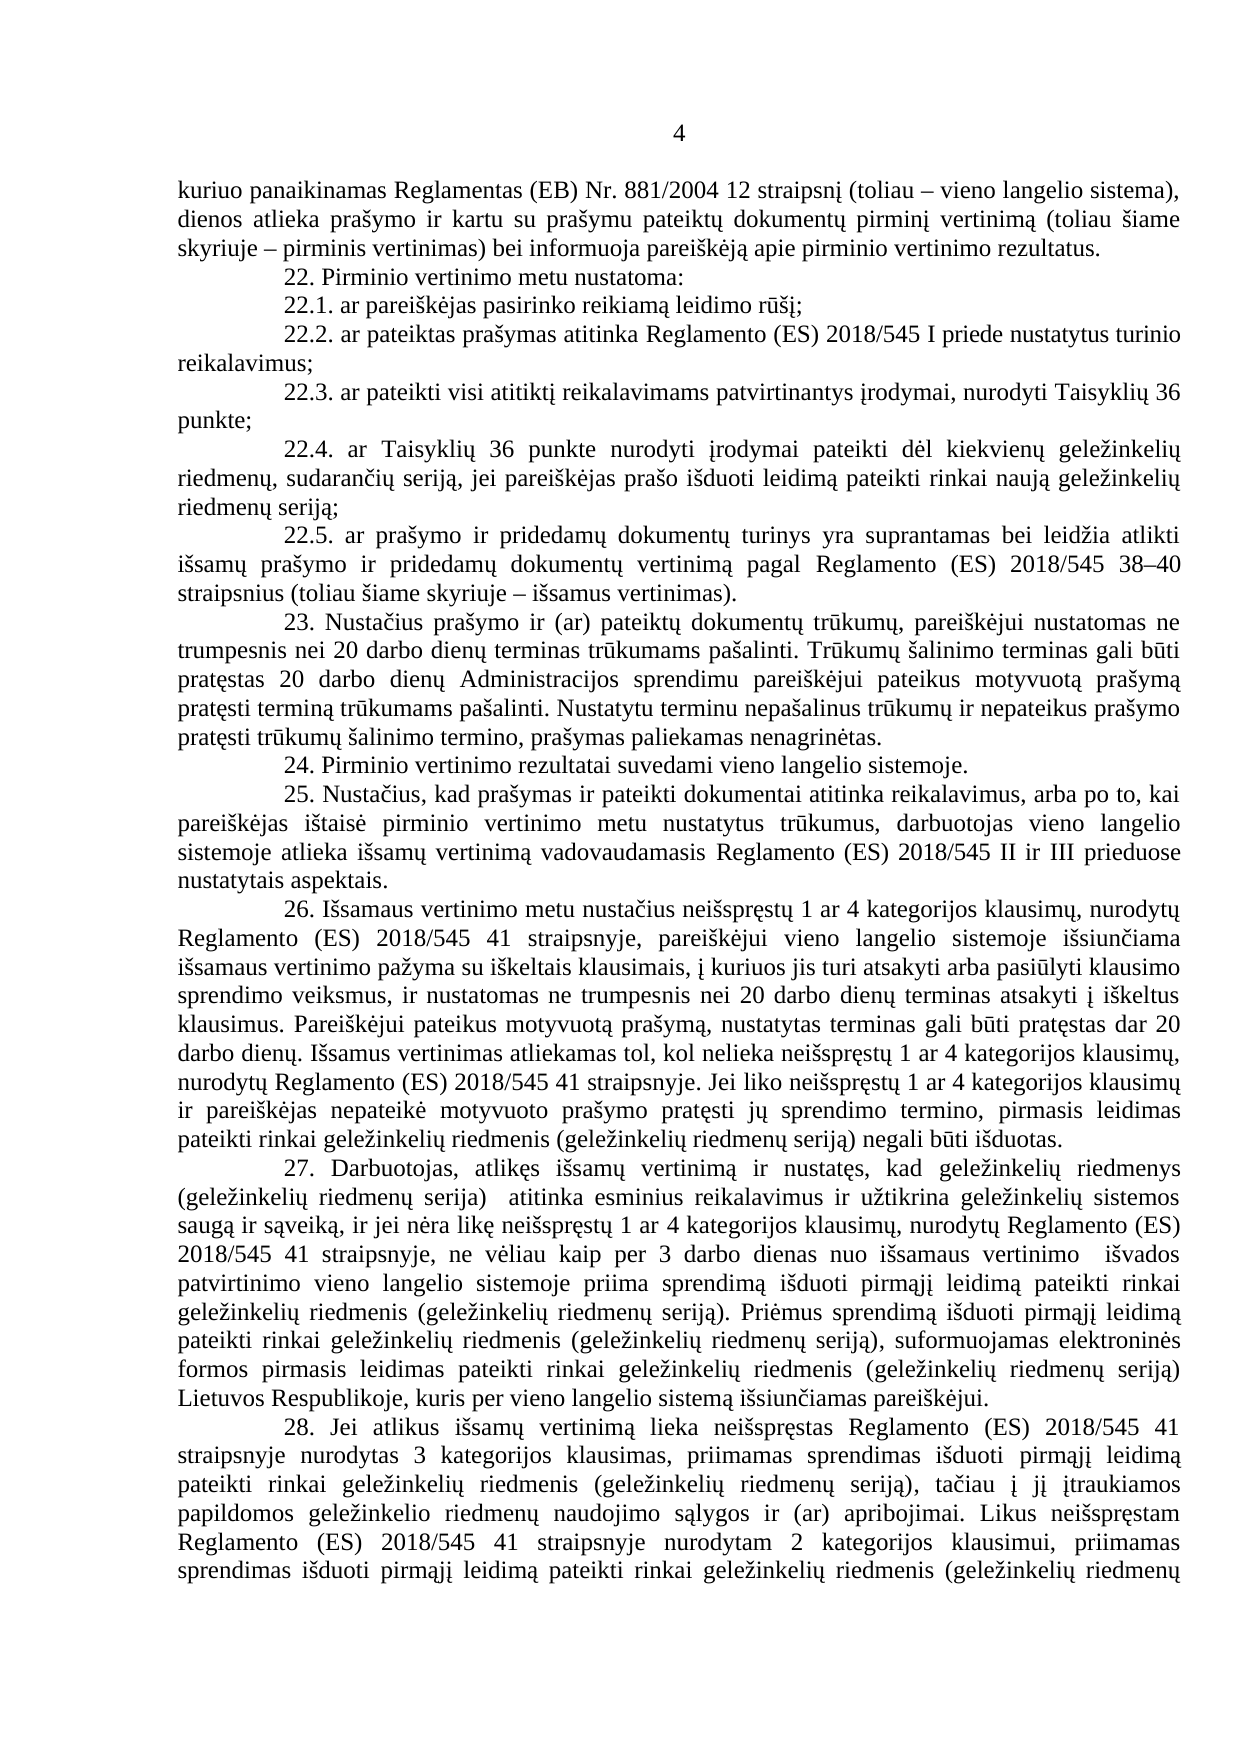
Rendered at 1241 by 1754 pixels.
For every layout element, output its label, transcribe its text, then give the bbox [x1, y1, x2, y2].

text kuriuo panaikinamas Reglamentas (EB) Nr. 881/2004 12 straipsnį (toliau – vieno langelio sistema), dienos atlieka prašymo ir kartu su prašymu pateiktų dokumentų pirminį vertinimą (toliau šiame skyriuje – pirminis vertinimas) bei informuoja pareiškėją apie pirminio vertinimo rezultatus. [177, 176, 1181, 262]
text 24. Pirminio vertinimo rezultatai suvedami vieno langelio sistemoje. [177, 751, 1181, 779]
text 22.5. ar prašymo ir pridedamų dokumentų turinys yra suprantamas bei leidžia atlikti išsamų prašymo ir pridedamų dokumentų vertinimą pagal Reglamento (ES) 2018/545 38–40 straipsnius (toliau šiame skyriuje – išsamus vertinimas). [177, 521, 1181, 607]
text 25. Nustačius, kad prašymas ir pateikti dokumentai atitinka reikalavimus, arba po to, kai pareiškėjas ištaisė pirminio vertinimo metu nustatytus trūkumus, darbuotojas vieno langelio sistemoje atlieka išsamų vertinimą vadovaudamasis Reglamento (ES) 2018/545 II ir III prieduose nustatytais aspektais. [177, 779, 1181, 894]
text 26. Išsamaus vertinimo metu nustačius neišspręstų 1 ar 4 kategorijos klausimų, nurodytų Reglamento (ES) 2018/545 41 straipsnyje, pareiškėjui vieno langelio sistemoje išsiunčiama išsamaus vertinimo pažyma su iškeltais klausimais, į kuriuos jis turi atsakyti arba pasiūlyti klausimo sprendimo veiksmus, ir nustatomas ne trumpesnis nei 20 darbo dienų terminas atsakyti į iškeltus klausimus. Pareiškėjui pateikus motyvuotą prašymą, nustatytas terminas gali būti pratęstas dar 20 darbo dienų. Išsamus vertinimas atliekamas tol, kol nelieka neišspręstų 1 ar 4 kategorijos klausimų, nurodytų Reglamento (ES) 2018/545 41 straipsnyje. Jei liko neišspręstų 1 ar 4 kategorijos klausimų ir pareiškėjas nepateikė motyvuoto prašymo pratęsti jų sprendimo termino, pirmasis leidimas pateikti rinkai geležinkelių riedmenis (geležinkelių riedmenų seriją) negali būti išduotas. [177, 894, 1181, 1153]
text 22.4. ar Taisyklių 36 punkte nurodyti įrodymai pateikti dėl kiekvienų geležinkelių riedmenų, sudarančių seriją, jei pareiškėjas prašo išduoti leidimą pateikti rinkai naują geležinkelių riedmenų seriją; [177, 434, 1181, 521]
text 22. Pirminio vertinimo metu nustatoma: [177, 262, 1181, 291]
text 22.2. ar pateiktas prašymas atitinka Reglamento (ES) 2018/545 I priede nustatytus turinio reikalavimus; [177, 319, 1181, 377]
text 22.3. ar pateikti visi atitiktį reikalavimams patvirtinantys įrodymai, nurodyti Taisyklių 36 punkte; [177, 377, 1181, 434]
text 27. Darbuotojas, atlikęs išsamų vertinimą ir nustatęs, kad geležinkelių riedmenys (geležinkelių riedmenų serija) atitinka esminius reikalavimus ir užtikrina geležinkelių sistemos saugą ir sąveiką, ir jei nėra likę neišspręstų 1 ar 4 kategorijos klausimų, nurodytų Reglamento (ES) 2018/545 41 straipsnyje, ne vėliau kaip per 3 darbo dienas nuo išsamaus vertinimo išvados patvirtinimo vieno langelio sistemoje priima sprendimą išduoti pirmąjį leidimą pateikti rinkai geležinkelių riedmenis (geležinkelių riedmenų seriją). Priėmus sprendimą išduoti pirmąjį leidimą pateikti rinkai geležinkelių riedmenis (geležinkelių riedmenų seriją), suformuojamas elektroninės formos pirmasis leidimas pateikti rinkai geležinkelių riedmenis (geležinkelių riedmenų seriją) Lietuvos Respublikoje, kuris per vieno langelio sistemą išsiunčiamas pareiškėjui. [177, 1153, 1181, 1412]
text 28. Jei atlikus išsamų vertinimą lieka neišspręstas Reglamento (ES) 2018/545 41 straipsnyje nurodytas 3 kategorijos klausimas, priimamas sprendimas išduoti pirmąjį leidimą pateikti rinkai geležinkelių riedmenis (geležinkelių riedmenų seriją), tačiau į jį įtraukiamos papildomos geležinkelio riedmenų naudojimo sąlygos ir (ar) apribojimai. Likus neišspręstam Reglamento (ES) 2018/545 41 straipsnyje nurodytam 2 kategorijos klausimui, priimamas sprendimas išduoti pirmąjį leidimą pateikti rinkai geležinkelių riedmenis (geležinkelių riedmenų [177, 1412, 1181, 1584]
text 22.1. ar pareiškėjas pasirinko reikiamą leidimo rūšį; [177, 291, 1181, 319]
text 23. Nustačius prašymo ir (ar) pateiktų dokumentų trūkumų, pareiškėjui nustatomas ne trumpesnis nei 20 darbo dienų terminas trūkumams pašalinti. Trūkumų šalinimo terminas gali būti pratęstas 20 darbo dienų Administracijos sprendimu pareiškėjui pateikus motyvuotą prašymą pratęsti terminą trūkumams pašalinti. Nustatytu terminu nepašalinus trūkumų ir nepateikus prašymo pratęsti trūkumų šalinimo termino, prašymas paliekamas nenagrinėtas. [177, 607, 1181, 751]
